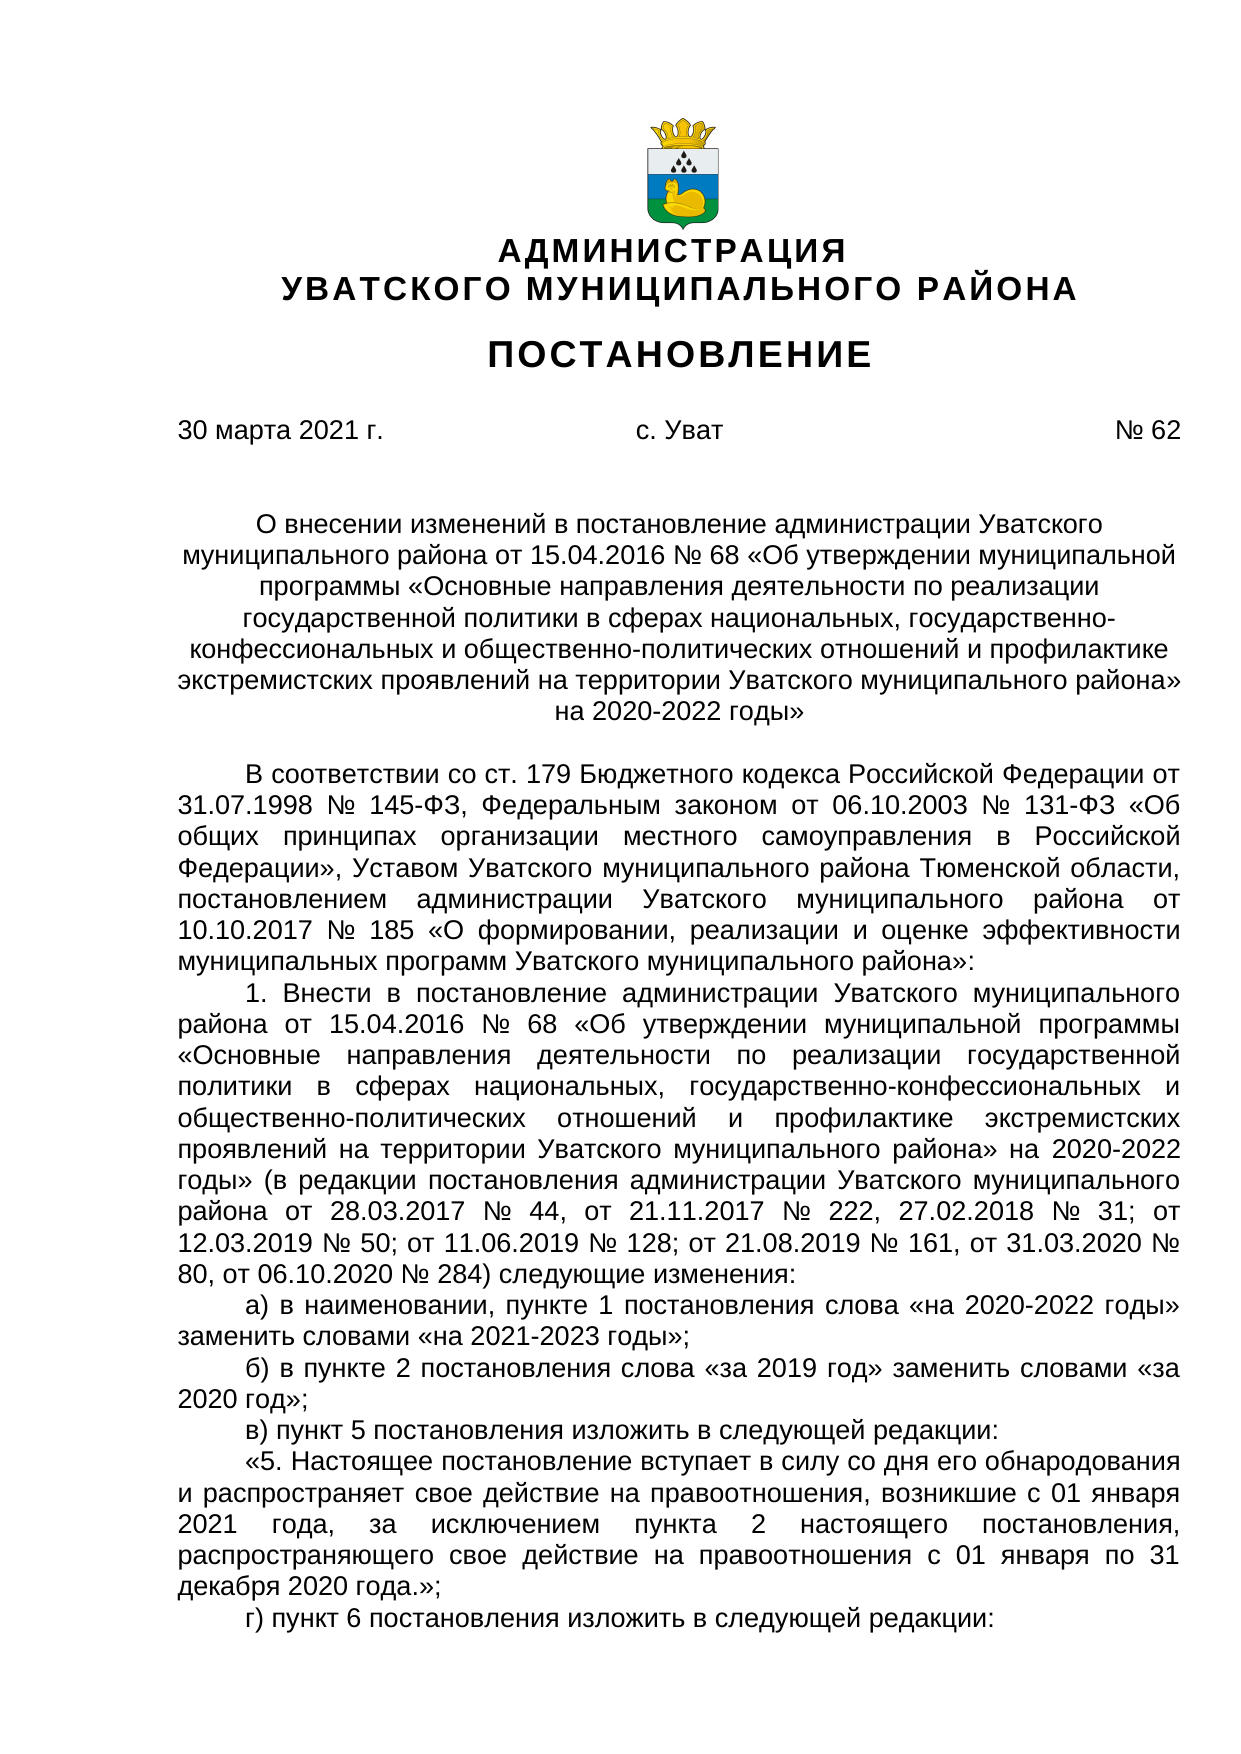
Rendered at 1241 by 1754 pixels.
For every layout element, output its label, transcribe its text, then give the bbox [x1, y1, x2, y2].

text 30 марта 2021 г. с. Уват № 62 [177, 414, 1181, 445]
text «5. Настоящее постановление вступает в силу со дня его обнародования и распространяет свое действие на правоотношения, возникшие с 01 января 2021 года, за исключением пункта 2 настоящего постановления, распространяющего свое действие на правоотношения с 01 января по 31 декабря 2020 года.»; [177, 1445, 1181, 1602]
text 1. Внести в постановление администрации Уватского муниципального района от 15.04.2016 № 68 «Об утверждении муниципальной программы «Основные направления деятельности по реализации государственной политики в сферах национальных, государственно-конфессиональных и общественно-политических отношений и профилактике экстремистских проявлений на территории Уватского муниципального района» на 2020-2022 годы» (в редакции постановления администрации Уватского муниципального района от 28.03.2017 № 44, от 21.11.2017 № 222, 27.02.2018 № 31; от 12.03.2019 № 50; от 11.06.2019 № 128; от 21.08.2019 № 161, от 31.03.2020 № 80, от 06.10.2020 № 284) следующие изменения: [177, 977, 1181, 1289]
text Администрация Уватского муниципального района [177, 231, 1181, 307]
text О внесении изменений в постановление администрации Уватского муниципального района от 15.04.2016 № 68 «Об утверждении муниципальной программы «Основные направления деятельности по реализации государственной политики в сферах национальных, государственно-конфессиональных и общественно-политических отношений и профилактике экстремистских проявлений на территории Уватского муниципального района» на 2020-2022 годы» [177, 508, 1181, 727]
text а) в наименовании, пункте 1 постановления слова «на 2020-2022 годы» заменить словами «на 2021-2023 годы»; [177, 1289, 1181, 1352]
text В соответствии со ст. 179 Бюджетного кодекса Российской Федерации от 31.07.1998 № 145-ФЗ, Федеральным законом от 06.10.2003 № 131-ФЗ «Об общих принципах организации местного самоуправления в Российской Федерации», Уставом Уватского муниципального района Тюменской области, постановлением администрации Уватского муниципального района от 10.10.2017 № 185 «О формировании, реализации и оценке эффективности муниципальных программ Уватского муниципального района»: [177, 758, 1181, 977]
picture [647, 118, 719, 231]
text Постановление [177, 332, 1181, 376]
text в) пункт 5 постановления изложить в следующей редакции: [177, 1414, 1181, 1445]
text г) пункт 6 постановления изложить в следующей редакции: [177, 1602, 1181, 1633]
text б) в пункте 2 постановления слова «за 2019 год» заменить словами «за 2020 год»; [177, 1352, 1181, 1414]
